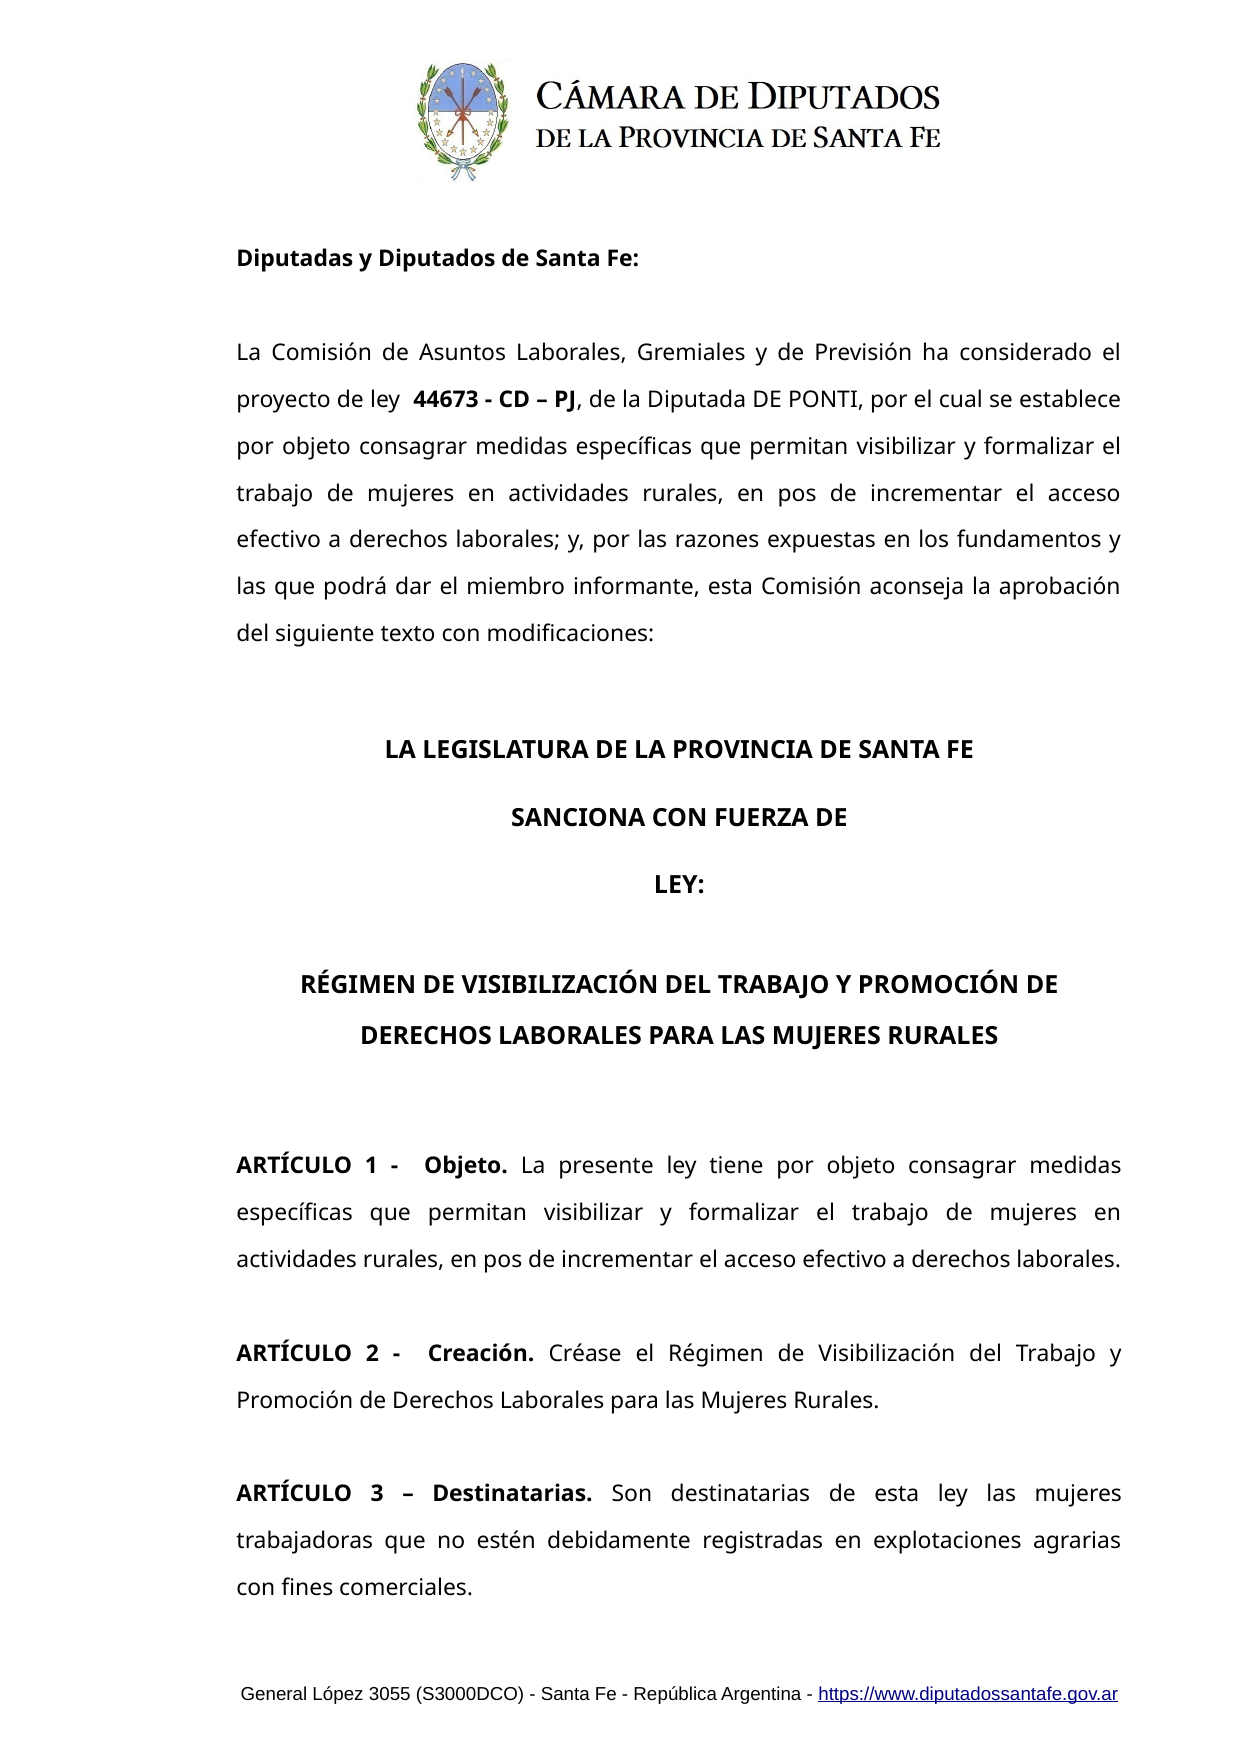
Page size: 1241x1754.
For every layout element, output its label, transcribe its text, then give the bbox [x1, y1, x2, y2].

text ARTÍCULO 1 - Objeto. La presente ley tiene por objeto consagrar medidas específicas que permitan visibilizar y formalizar el trabajo de mujeres en actividades rurales, en pos de incrementar el acceso efectivo a derechos laborales. [236, 1149, 1122, 1274]
text ARTÍCULO 3 – Destinatarias. Son destinatarias de esta ley las mujeres trabajadoras que no estén debidamente registradas en explotaciones agrarias con fines comerciales. [236, 1477, 1122, 1602]
text RÉGIMEN DE VISIBILIZACIÓN DEL TRABAJO Y PROMOCIÓN DE DERECHOS LABORALES PARA LAS MUJERES RURALES [236, 967, 1122, 1052]
text ARTÍCULO 2 - Creación. Créase el Régimen de Visibilización del Trabajo y Promoción de Derechos Laborales para las Mujeres Rurales. [236, 1337, 1122, 1415]
text Diputadas y Diputados de Santa Fe: [236, 242, 1122, 273]
subtitle SANCIONA CON FUERZA DE [236, 799, 1122, 833]
picture [413, 59, 945, 183]
text La Comisión de Asuntos Laborales, Gremiales y de Previsión ha considerado el proyecto de ley 44673 - CD – PJ, de la Diputada DE PONTI, por el cual se establece por objeto consagrar medidas específicas que permitan visibilizar y formalizar el trabajo de mujeres en actividades rurales, en pos de incrementar el acceso efectivo a derechos laborales; y, por las razones expuestas en los fundamentos y las que podrá dar el miembro informante, esta Comisión aconseja la aprobación del siguiente texto con modificaciones: [236, 336, 1122, 648]
subtitle LEY: [236, 867, 1122, 901]
subtitle LA LEGISLATURA DE LA PROVINCIA DE SANTA FE [236, 732, 1122, 766]
